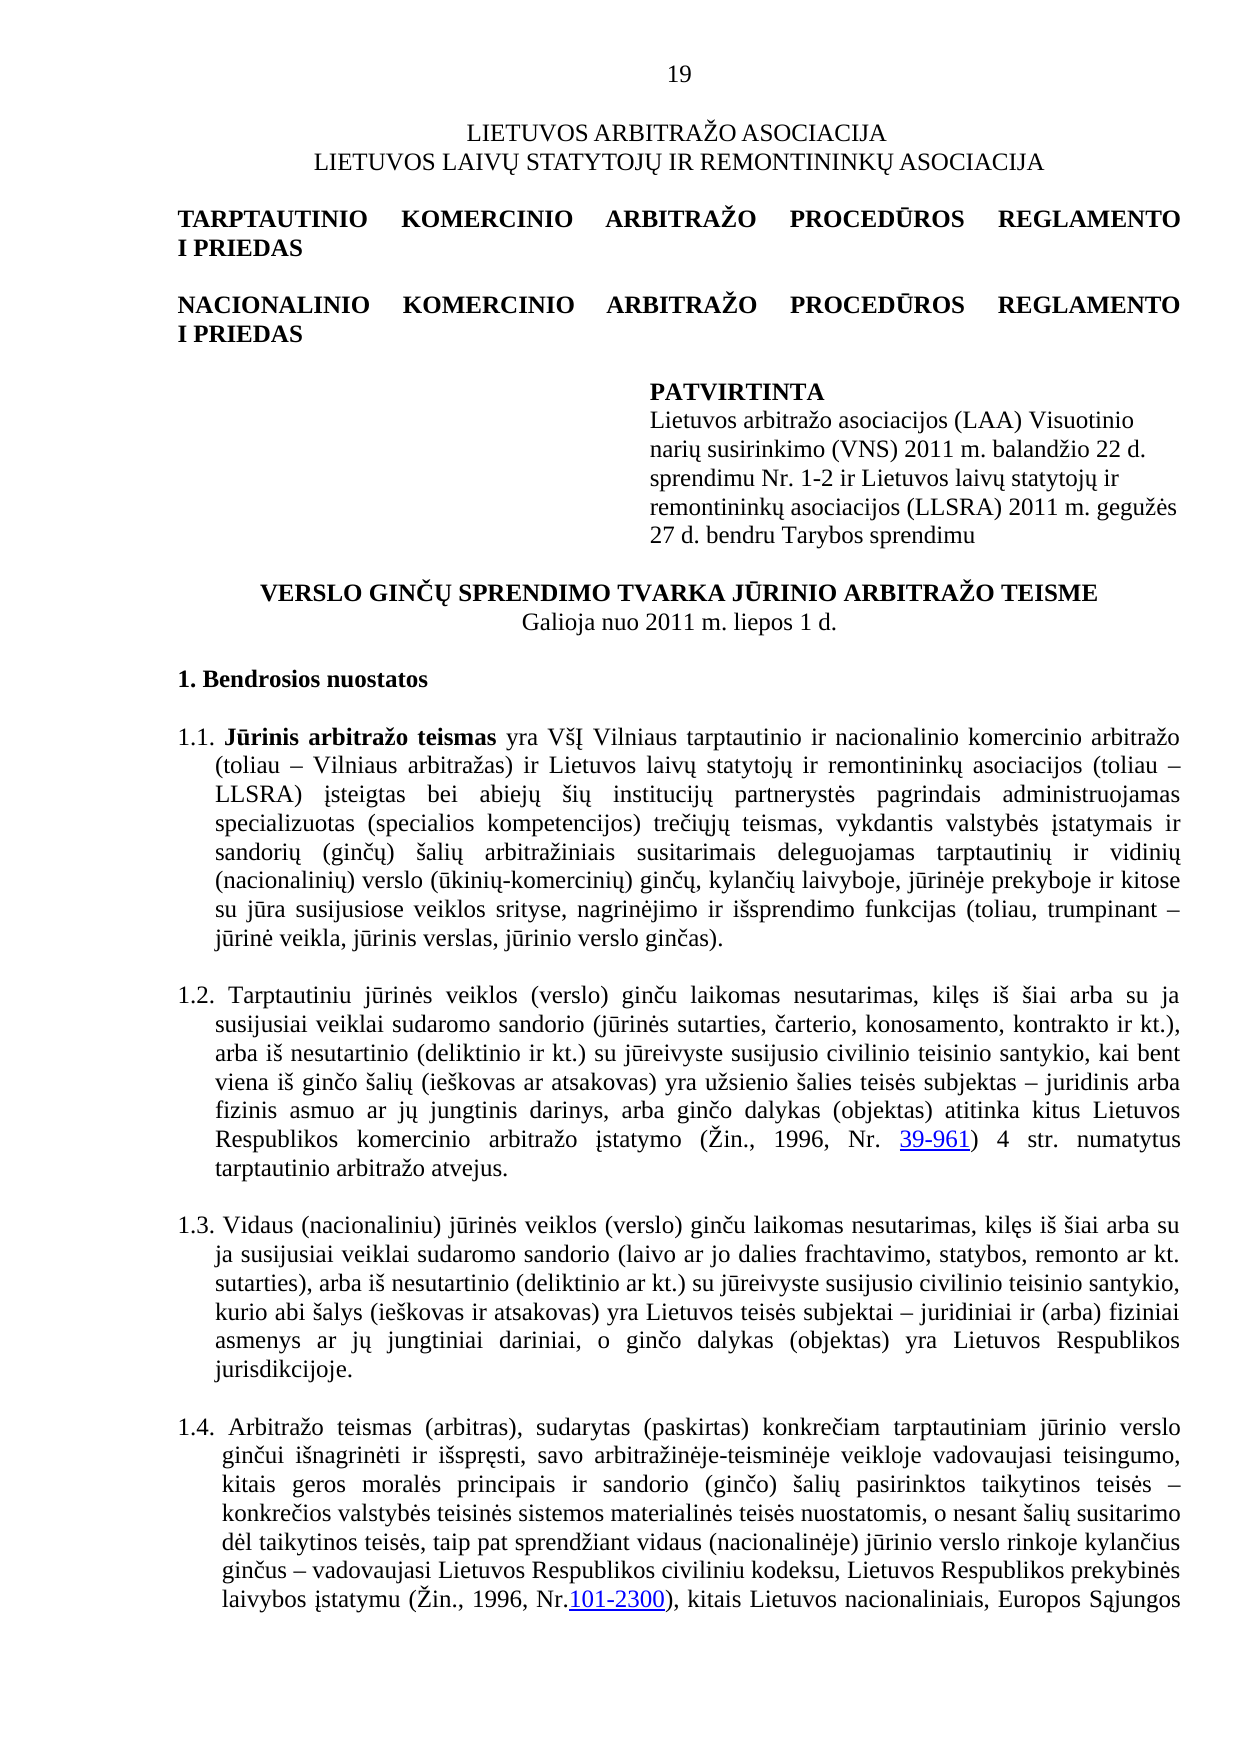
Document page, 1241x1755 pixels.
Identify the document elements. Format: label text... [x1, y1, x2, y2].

text LIETUVOS ARBITRAŽO ASOCIACIJA LIETUVOS LAIVŲ STATYTOJŲ IR REMONTININKŲ ASOCIACIJA [177, 118, 1181, 176]
text NACIONALINIO KOMERCINIO ARBITRAŽO PROCEDŪROS REGLAMENTO I PRIEDAS [177, 291, 1181, 348]
text PATVIRTINTA [649, 377, 1181, 406]
text 1.3. Vidaus (nacionaliniu) jūrinės veiklos (verslo) ginču laikomas nesutarimas, kilęs iš šiai arba su ja susijusiai veiklai sudaromo sandorio (laivo ar jo dalies frachtavimo, statybos, remonto ar kt. sutarties), arba iš nesutartinio (deliktinio ar kt.) su jūreivyste susijusio civilinio teisinio santykio, kurio abi šalys (ieškovas ir atsakovas) yra Lietuvos teisės subjektai – juridiniai ir (arba) fiziniai asmenys ar jų jungtiniai dariniai, o ginčo dalykas (objektas) yra Lietuvos Respublikos jurisdikcijoje. [177, 1211, 1181, 1383]
text 1. Bendrosios nuostatos [177, 664, 1181, 693]
text TARPTAUTINIO KOMERCINIO ARBITRAŽO PROCEDŪROS REGLAMENTO I PRIEDAS [177, 204, 1181, 262]
text 1.4. Arbitražo teismas (arbitras), sudarytas (paskirtas) konkrečiam tarptautiniam jūrinio verslo ginčui išnagrinėti ir išspręsti, savo arbitražinėje-teisminėje veikloje vadovaujasi teisingumo, kitais geros moralės principais ir sandorio (ginčo) šalių pasirinktos taikytinos teisės – konkrečios valstybės teisinės sistemos materialinės teisės nuostatomis, o nesant šalių susitarimo dėl taikytinos teisės, taip pat sprendžiant vidaus (nacionalinėje) jūrinio verslo rinkoje kylančius ginčus – vadovaujasi Lietuvos Respublikos civiliniu kodeksu, Lietuvos Respublikos prekybinės laivybos įstatymu (Žin., 1996, Nr.101-2300), kitais Lietuvos nacionaliniais, Europos Sąjungos [177, 1412, 1181, 1613]
text 1.2. Tarptautiniu jūrinės veiklos (verslo) ginču laikomas nesutarimas, kilęs iš šiai arba su ja susijusiai veiklai sudaromo sandorio (jūrinės sutarties, čarterio, konosamento, kontrakto ir kt.), arba iš nesutartinio (deliktinio ir kt.) su jūreivyste susijusio civilinio teisinio santykio, kai bent viena iš ginčo šalių (ieškovas ar atsakovas) yra užsienio šalies teisės subjektas – juridinis arba fizinis asmuo ar jų jungtinis darinys, arba ginčo dalykas (objektas) atitinka kitus Lietuvos Respublikos komercinio arbitražo įstatymo (Žin., 1996, Nr. 39-961) 4 str. numatytus tarptautinio arbitražo atvejus. [177, 981, 1181, 1182]
text Lietuvos arbitražo asociacijos (LAA) Visuotinio narių susirinkimo (VNS) 2011 m. balandžio 22 d. sprendimu Nr. 1-2 ir Lietuvos laivų statytojų ir remontininkų asociacijos (LLSRA) 2011 m. gegužės 27 d. bendru Tarybos sprendimu [649, 406, 1181, 549]
text Galioja nuo 2011 m. liepos 1 d. [177, 607, 1181, 636]
text 1.1. Jūrinis arbitražo teismas yra VšĮ Vilniaus tarptautinio ir nacionalinio komercinio arbitražo (toliau – Vilniaus arbitražas) ir Lietuvos laivų statytojų ir remontininkų asociacijos (toliau – LLSRA) įsteigtas bei abiejų šių institucijų partnerystės pagrindais administruojamas specializuotas (specialios kompetencijos) trečiųjų teismas, vykdantis valstybės įstatymais ir sandorių (ginčų) šalių arbitražiniais susitarimais deleguojamas tarptautinių ir vidinių (nacionalinių) verslo (ūkinių-komercinių) ginčų, kylančių laivyboje, jūrinėje prekyboje ir kitose su jūra susijusiose veiklos srityse, nagrinėjimo ir išsprendimo funkcijas (toliau, trumpinant – jūrinė veikla, jūrinis verslas, jūrinio verslo ginčas). [177, 722, 1181, 952]
text VERSLO GINČŲ SPRENDIMO TVARKA JŪRINIO ARBITRAŽO TEISME [177, 578, 1181, 607]
